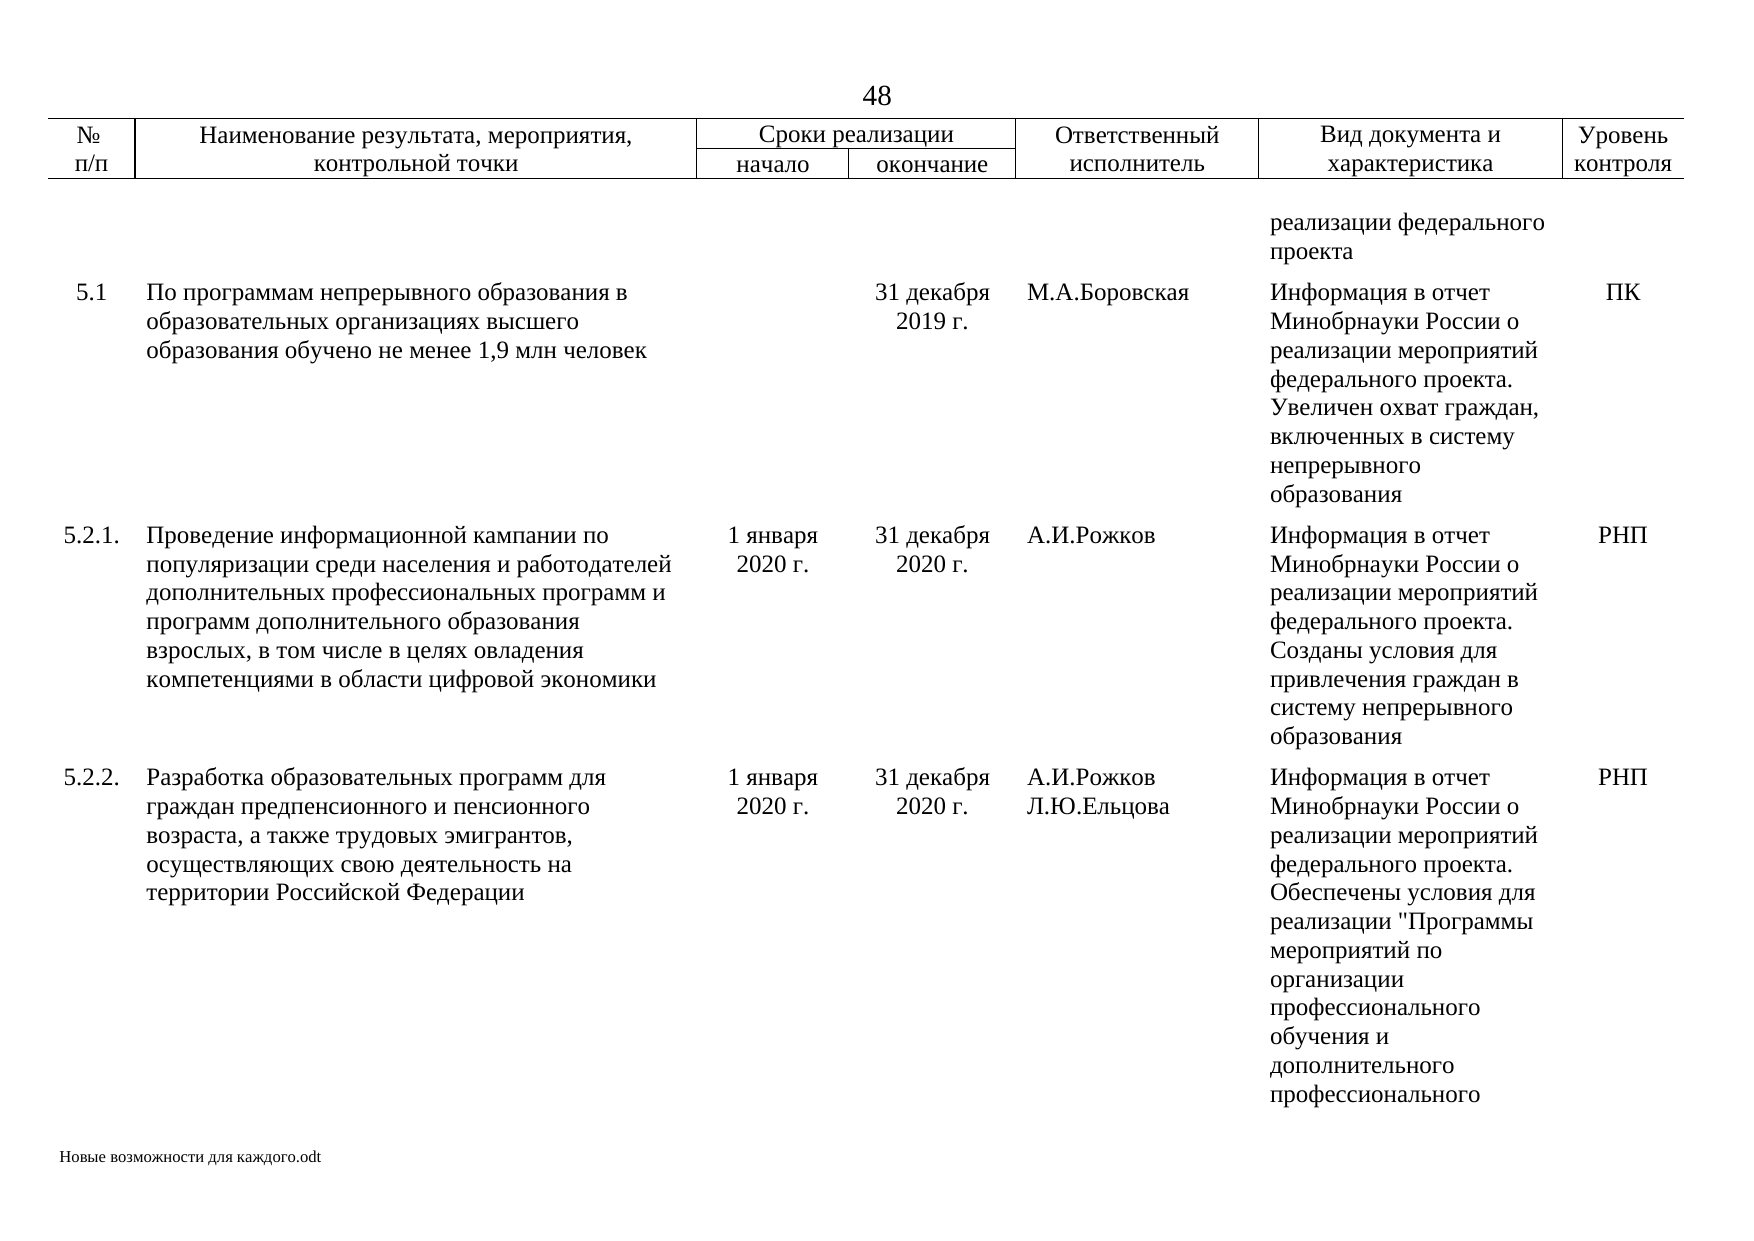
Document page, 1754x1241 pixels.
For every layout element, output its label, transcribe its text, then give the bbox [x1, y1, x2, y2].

table_cell [1016, 179, 1258, 207]
table_header Ответственный исполнитель [1016, 119, 1258, 178]
table_cell 5.2.1. [48, 520, 135, 762]
table_cell [135, 208, 697, 277]
table_cell 1 января 2020 г. [697, 520, 849, 762]
table_cell [48, 179, 135, 207]
table_cell М.А.Боровская [1016, 278, 1258, 520]
table_cell начало [697, 149, 848, 178]
table_cell 5.1 [48, 278, 135, 520]
table_header Уровень контроля [1563, 119, 1684, 178]
table_cell Информация в отчет Минобрнауки России о реализации мероприятий федерального проекта. Созданы условия для привлечения граждан в систему непрерывного образования [1259, 520, 1562, 762]
table_cell 31 декабря 2020 г. [849, 763, 1016, 1107]
table_cell [1259, 179, 1562, 207]
table_cell [849, 208, 1016, 277]
table_cell Информация в отчет Минобрнауки России о реализации мероприятий федерального проекта. Увеличен охват граждан, включенных в систему непрерывного образования [1259, 278, 1562, 520]
table_cell [1562, 179, 1684, 207]
table_cell [1562, 208, 1684, 277]
table_cell Проведение информационной кампании по популяризации среди населения и работодателей дополнительных профессиональных программ и программ дополнительного образования взрослых, в том числе в целях овладения компетенциями в области цифровой экономики [135, 520, 697, 762]
table_cell 1 января 2020 г. [697, 763, 849, 1107]
table_cell РНП [1562, 763, 1684, 1107]
table_cell реализации федерального проекта [1259, 208, 1562, 277]
table_header Сроки реализации [697, 119, 1015, 148]
table_cell А.И.Рожков Л.Ю.Ельцова [1016, 763, 1258, 1107]
table_cell 31 декабря 2020 г. [849, 520, 1016, 762]
table_header № п/п [48, 119, 134, 178]
table_cell По программам непрерывного образования в образовательных организациях высшего образования обучено не менее 1,9 млн человек [135, 278, 697, 520]
table_cell [849, 179, 1016, 207]
table_header Наименование результата, мероприятия, контрольной точки [136, 119, 696, 178]
table_cell [697, 179, 849, 207]
table_cell Разработка образовательных программ для граждан предпенсионного и пенсионного возраста, а также трудовых эмигрантов, осуществляющих свою деятельность на территории Российской Федерации [135, 763, 697, 1107]
table_cell РНП [1562, 520, 1684, 762]
table_cell [48, 208, 135, 277]
table_cell ПК [1562, 278, 1684, 520]
table_cell [135, 179, 697, 207]
table_cell [697, 278, 849, 520]
table_cell [697, 208, 849, 277]
table_cell 5.2.2. [48, 763, 135, 1107]
table_cell А.И.Рожков [1016, 520, 1258, 762]
table_cell [1016, 208, 1258, 277]
table_cell окончание [849, 149, 1015, 178]
table_cell 31 декабря 2019 г. [849, 278, 1016, 520]
table_header Вид документа и характеристика результата [1259, 119, 1562, 178]
table_cell Информация в отчет Минобрнауки России о реализации мероприятий федерального проекта. Обеспечены условия для реализации "Программы мероприятий по организации профессионального обучения и дополнительного профессионального [1259, 763, 1562, 1107]
